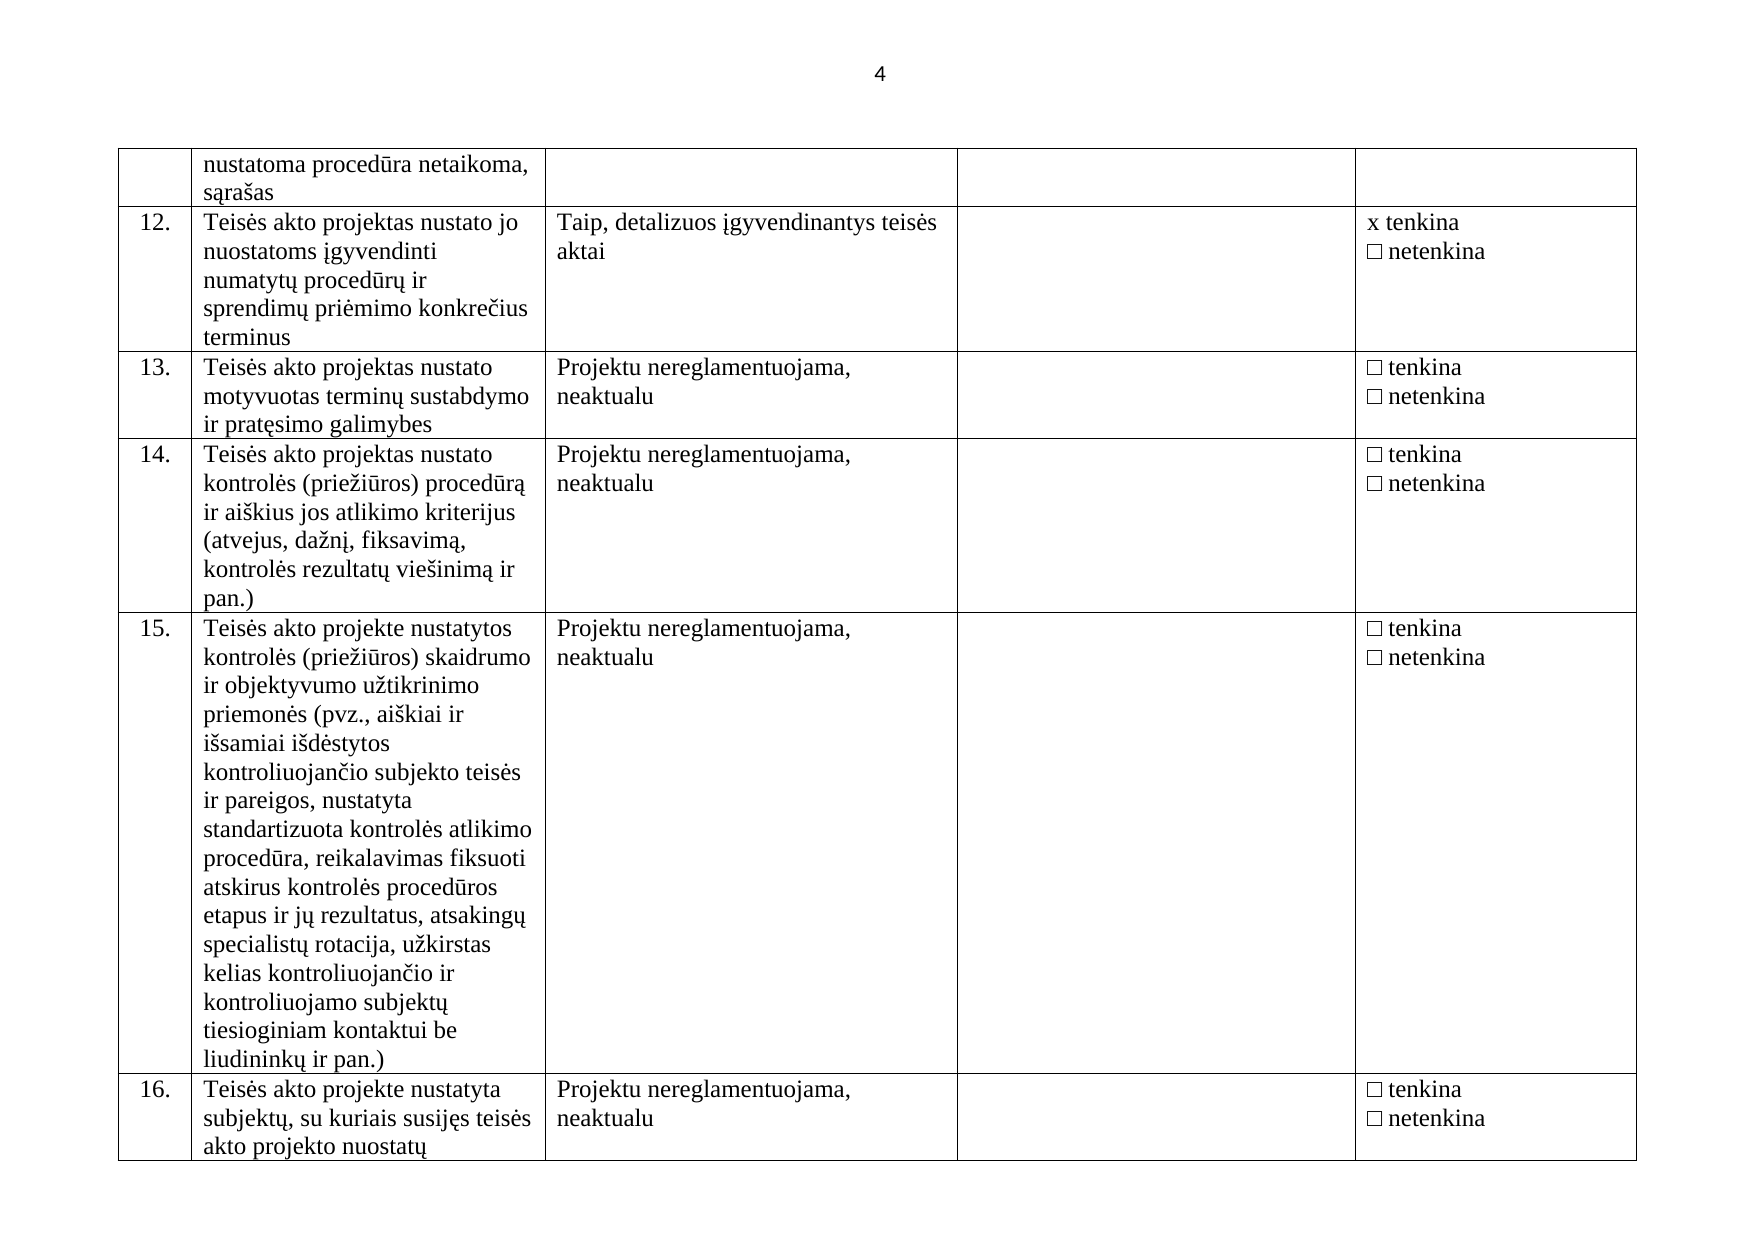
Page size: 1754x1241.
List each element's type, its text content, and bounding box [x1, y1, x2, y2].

table_cell [1356, 149, 1636, 206]
table_cell □ tenkina □ netenkina [1356, 613, 1636, 1073]
table_cell Projektu nereglamentuojama, neaktualu [546, 1074, 957, 1160]
table_cell [958, 439, 1355, 612]
table_cell 16. [119, 1074, 191, 1160]
table_cell Teisės akto projektas nustato jo nuostatoms įgyvendinti numatytų procedūrų ir sprendimų priėmimo konkrečius terminus [192, 207, 545, 351]
table_cell [119, 149, 191, 206]
table_cell 14. [119, 439, 191, 612]
table_cell Teisės akto projekte nustatytos kontrolės (priežiūros) skaidrumo ir objektyvumo užtikrinimo priemonės (pvz., aiškiai ir išsamiai išdėstytos kontroliuojančio subjekto teisės ir pareigos, nustatyta standartizuota kontrolės atlikimo procedūra, reikalavimas fiksuoti atskirus kontrolės procedūros etapus ir jų rezultatus, atsakingų specialistų rotacija, užkirstas kelias kontroliuojančio ir kontroliuojamo subjektų tiesioginiam kontaktui be liudininkų ir pan.) [192, 613, 545, 1073]
table_cell □ tenkina □ netenkina [1356, 352, 1636, 438]
table_cell [1637, 1073, 1727, 1160]
table_cell [958, 1074, 1355, 1160]
table_cell Projektu nereglamentuojama, neaktualu [546, 352, 957, 438]
table_cell Teisės akto projekte nustatyta subjektų, su kuriais susijęs teisės akto projekto nuostatų [192, 1074, 545, 1160]
table_cell nustatoma procedūra netaikoma, sąrašas [192, 149, 545, 206]
table_cell 15. [119, 613, 191, 1073]
table_cell [1637, 612, 1727, 1073]
table_cell [958, 207, 1355, 351]
table_cell [1637, 351, 1727, 438]
table_cell Teisės akto projektas nustato kontrolės (priežiūros) procedūrą ir aiškius jos atlikimo kriterijus (atvejus, dažnį, fiksavimą, kontrolės rezultatų viešinimą ir pan.) [192, 439, 545, 612]
table_cell □ tenkina □ netenkina [1356, 439, 1636, 612]
table_cell Projektu nereglamentuojama, neaktualu [546, 439, 957, 612]
table_cell [1637, 206, 1727, 351]
table_cell Taip, detalizuos įgyvendinantys teisės aktai [546, 207, 957, 351]
table_cell [958, 149, 1355, 206]
table_cell [1637, 148, 1727, 206]
table_cell [958, 352, 1355, 438]
table_cell Projektu nereglamentuojama, neaktualu [546, 613, 957, 1073]
table_cell Teisės akto projektas nustato motyvuotas terminų sustabdymo ir pratęsimo galimybes [192, 352, 545, 438]
table_cell [958, 613, 1355, 1073]
table_cell 12. [119, 207, 191, 351]
table_cell x tenkina □ netenkina [1356, 207, 1636, 351]
table_cell [1637, 438, 1727, 612]
table_cell 13. [119, 352, 191, 438]
table_cell □ tenkina □ netenkina [1356, 1074, 1636, 1160]
table_cell [546, 149, 957, 206]
